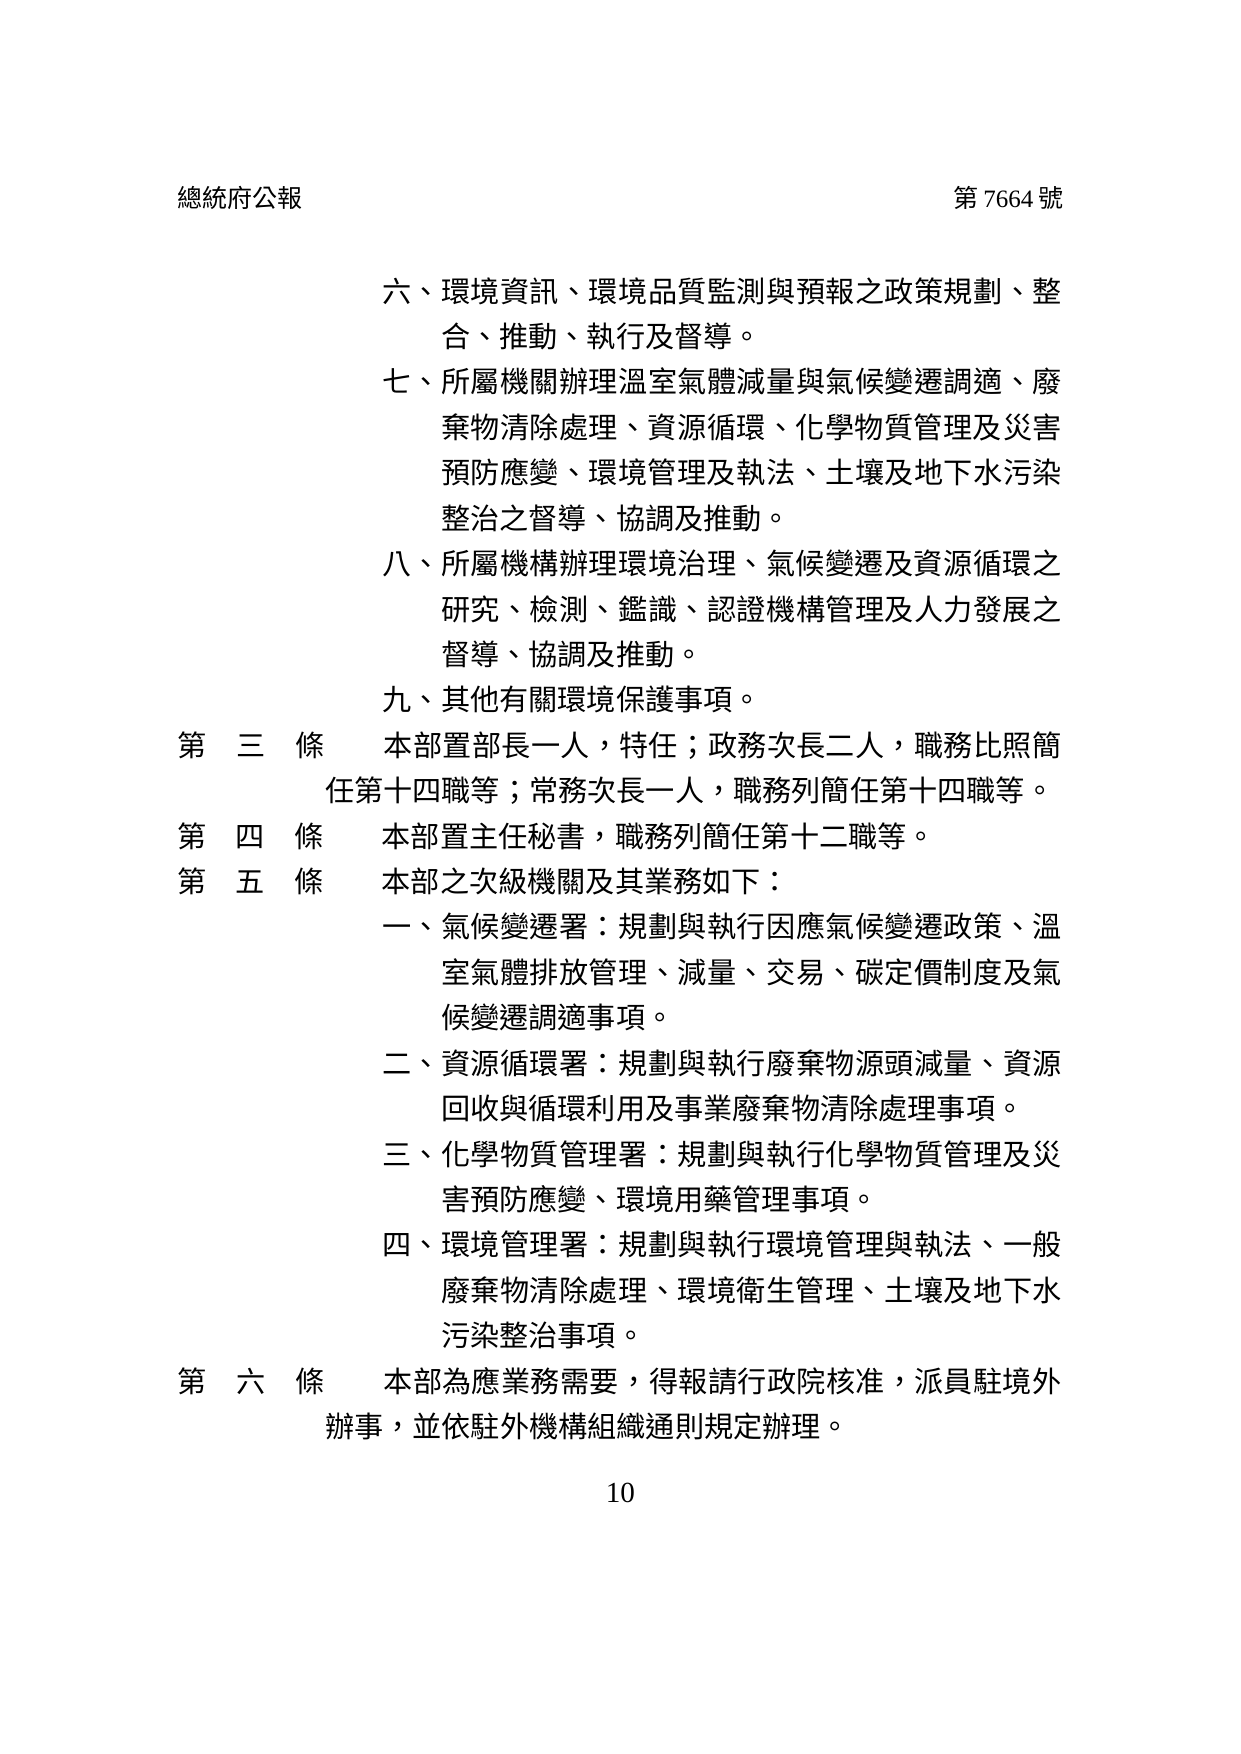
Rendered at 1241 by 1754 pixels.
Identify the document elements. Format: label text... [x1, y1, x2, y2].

text 四、 環境管理署：規劃與執行環境管理與執法、一般廢棄物清除處理、環境衛生管理、土壤及地下水污染整治事項。 [382, 1219, 1063, 1356]
text 七、 所屬機關辦理溫室氣體減量與氣候變遷調適、廢棄物清除處理、資源循環、化學物質管理及災害預防應變、環境管理及執法、土壤及地下水污染整治之督導、協調及推動。 [382, 357, 1063, 538]
text 九、 其他有關環境保護事項。 [382, 674, 1063, 720]
text 第 四 條 本部置主任秘書，職務列簡任第十二職等。 [177, 811, 1063, 856]
text 一、 氣候變遷署：規劃與執行因應氣候變遷政策、溫室氣體排放管理、減量、交易、碳定價制度及氣候變遷調適事項。 [382, 902, 1063, 1038]
text 二、 資源循環署：規劃與執行廢棄物源頭減量、資源回收與循環利用及事業廢棄物清除處理事項。 [382, 1038, 1063, 1129]
text 六、 環境資訊、環境品質監測與預報之政策規劃、整合、推動、執行及督導。 [382, 266, 1063, 357]
text 八、 所屬機構辦理環境治理、氣候變遷及資源循環之研究、檢測、鑑識、認證機構管理及人力發展之督導、協調及推動。 [382, 538, 1063, 674]
text 三、 化學物質管理署：規劃與執行化學物質管理及災害預防應變、環境用藥管理事項。 [382, 1129, 1063, 1219]
text 第 三 條 本部置部長一人，特任；政務次長二人，職務比照簡任第十四職等；常務次長一人，職務列簡任第十四職等。 [177, 720, 1063, 811]
text 第 五 條 本部之次級機關及其業務如下： [177, 856, 1063, 902]
text 第 六 條 本部為應業務需要，得報請行政院核准，派員駐境外辦事，並依駐外機構組織通則規定辦理。 [177, 1356, 1063, 1447]
